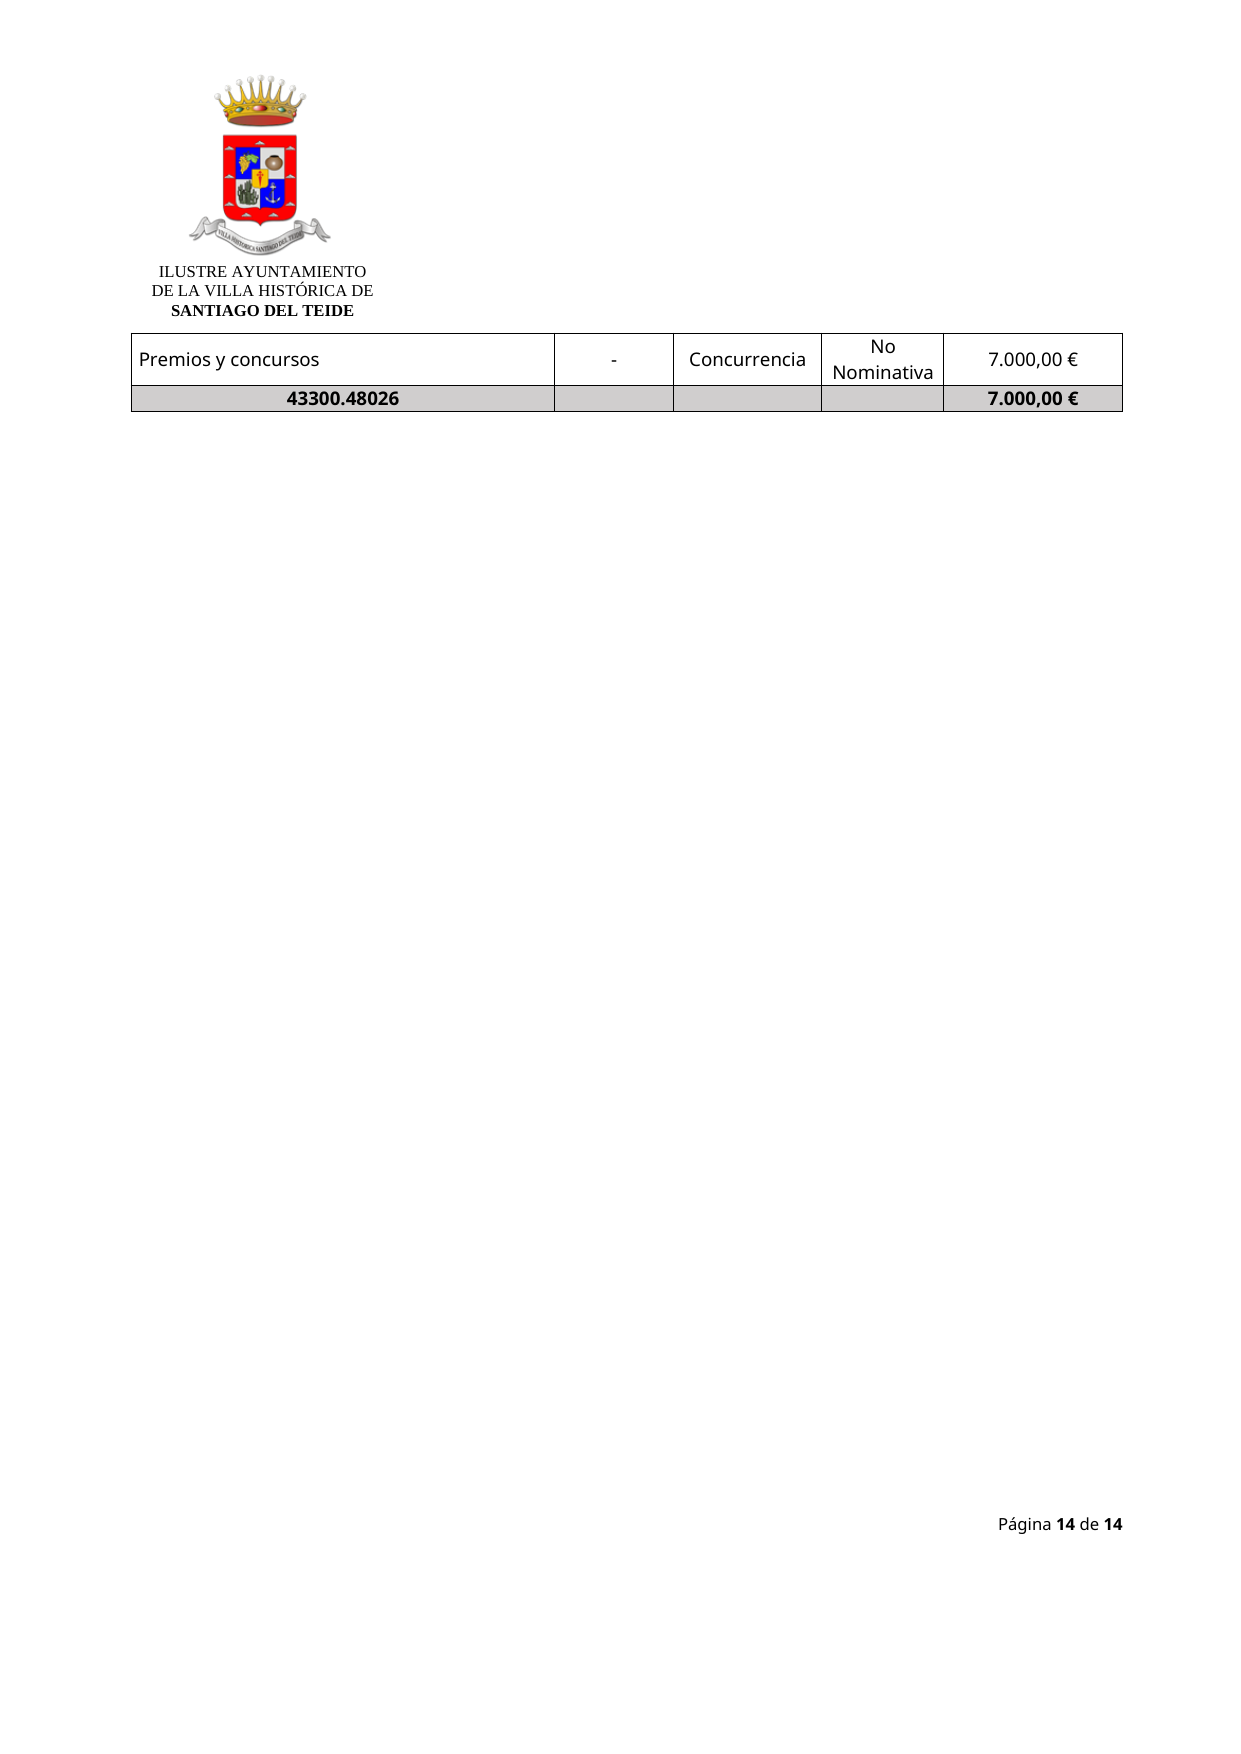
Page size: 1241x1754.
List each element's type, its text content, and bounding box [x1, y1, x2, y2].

table_cell - [555, 334, 673, 384]
table_cell [822, 386, 943, 411]
table_cell [555, 386, 673, 411]
table_cell Concurrencia [674, 334, 821, 384]
table_cell [674, 386, 821, 411]
table_cell No Nominativa [822, 334, 943, 384]
table_cell 7.000,00 € [944, 334, 1122, 384]
table_cell 7.000,00 € [944, 386, 1122, 411]
table_cell 43300.48026 [132, 386, 554, 411]
table_cell Premios y concursos [132, 334, 554, 384]
